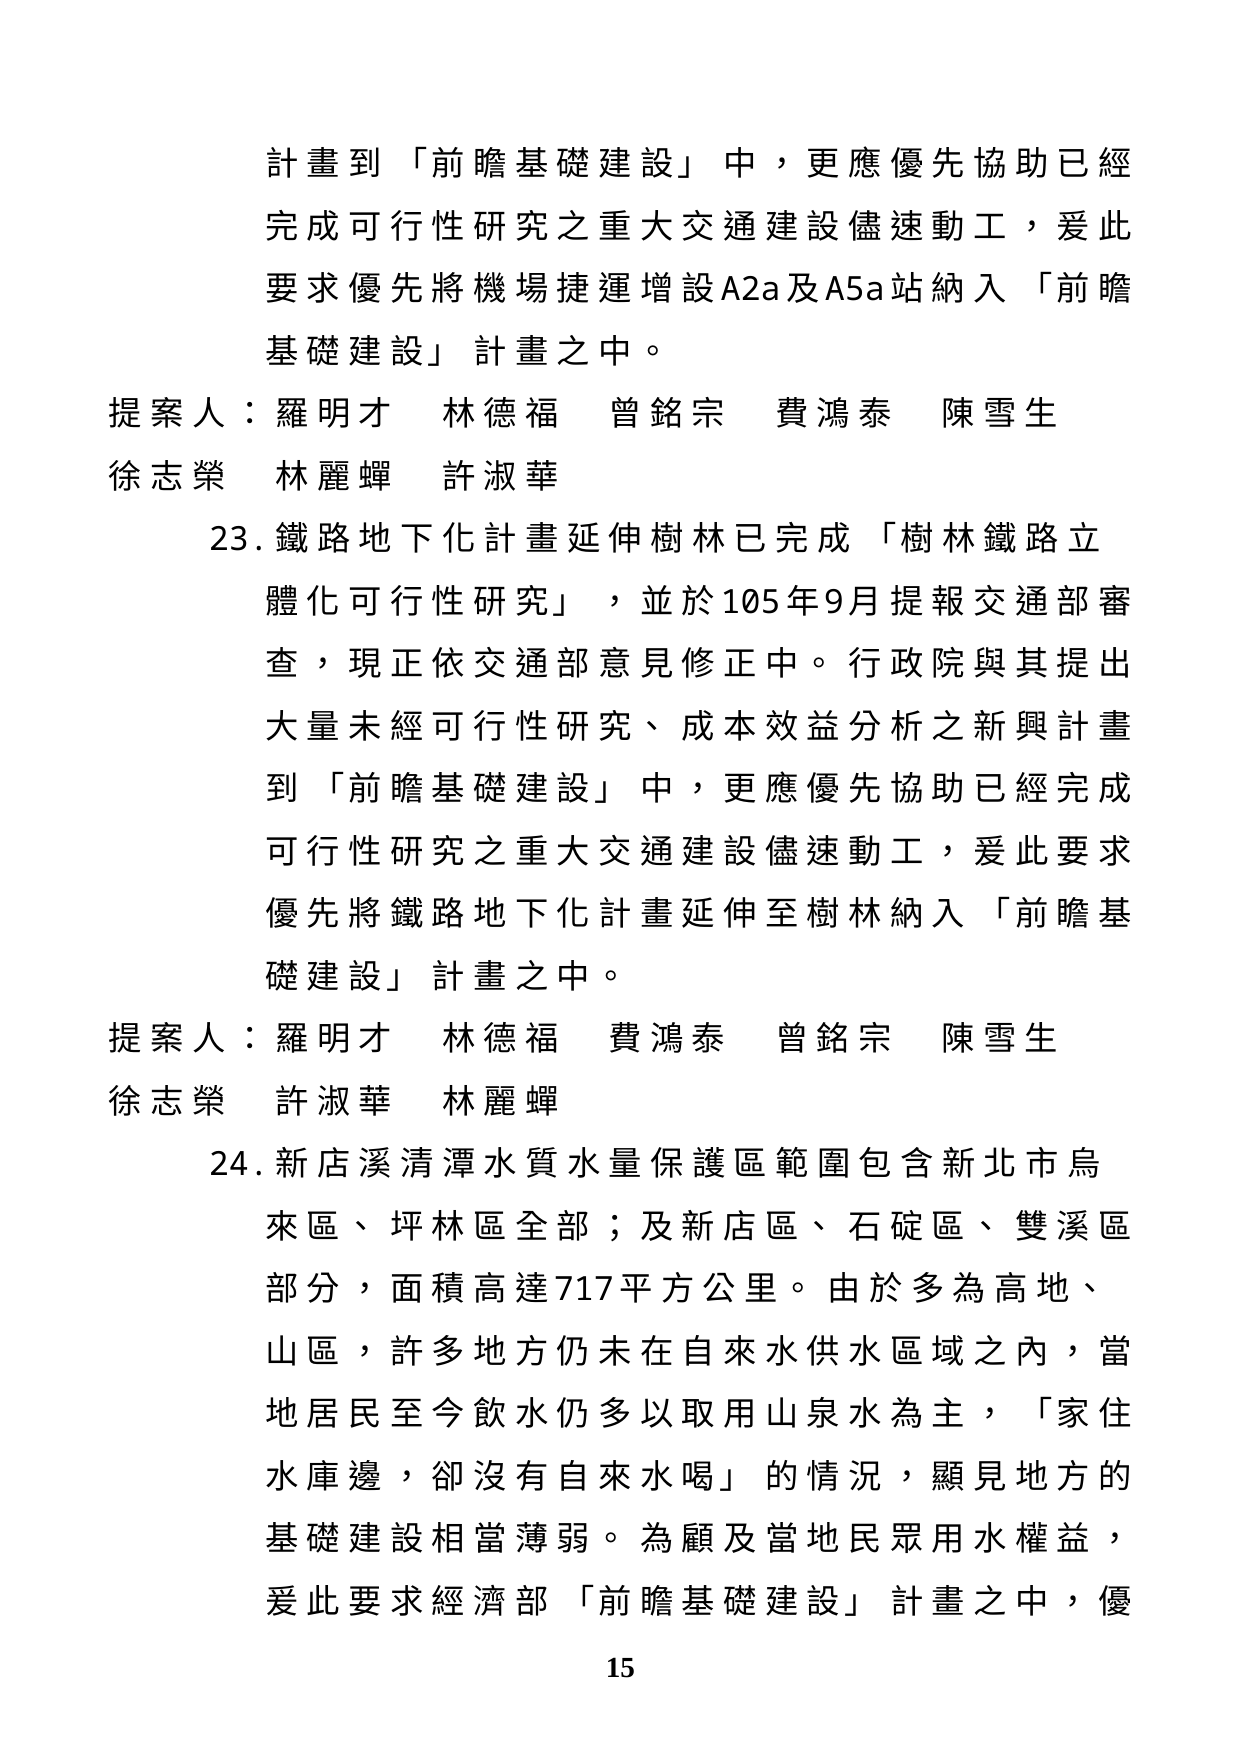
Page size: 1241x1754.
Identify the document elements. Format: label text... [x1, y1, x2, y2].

list 計畫到「前瞻基礎建設」中，更應優先協助已經完成可行性研究之重大交通建設儘速動工，爰此要求優先將機場捷運增設A2a及A5a站納入「前瞻基礎建設」計畫之中。 [208, 119, 1136, 369]
text 提案人：羅明才 林德福 曾銘宗 費鴻泰 陳雪生 徐志榮 林麗蟬 許淑華 [104, 369, 1071, 494]
list 新店溪清潭水質水量保護區範圍包含新北市烏來區、坪林區全部；及新店區、石碇區、雙溪區部分，面積高達717平方公里。由於多為高地、山區，許多地方仍未在自來水供水區域之內，當地居民至今飲水仍多以取用山泉水為主，「家住水庫邊，卻沒有自來水喝」的情況，顯見地方的基礎建設相當薄弱。為顧及當地民眾用水權益，爰此要求經濟部「前瞻基礎建設」計畫之中，優 [208, 1119, 1136, 1619]
list 鐵路地下化計畫延伸樹林已完成「樹林鐵路立體化可行性研究」，並於105年9月提報交通部審查，現正依交通部意見修正中。行政院與其提出大量未經可行性研究、成本效益分析之新興計畫到「前瞻基礎建設」中，更應優先協助已經完成可行性研究之重大交通建設儘速動工，爰此要求優先將鐵路地下化計畫延伸至樹林納入「前瞻基礎建設」計畫之中。 [208, 494, 1136, 994]
text 提案人：羅明才 林德福 費鴻泰 曾銘宗 陳雪生 徐志榮 許淑華 林麗蟬 [104, 994, 1071, 1119]
